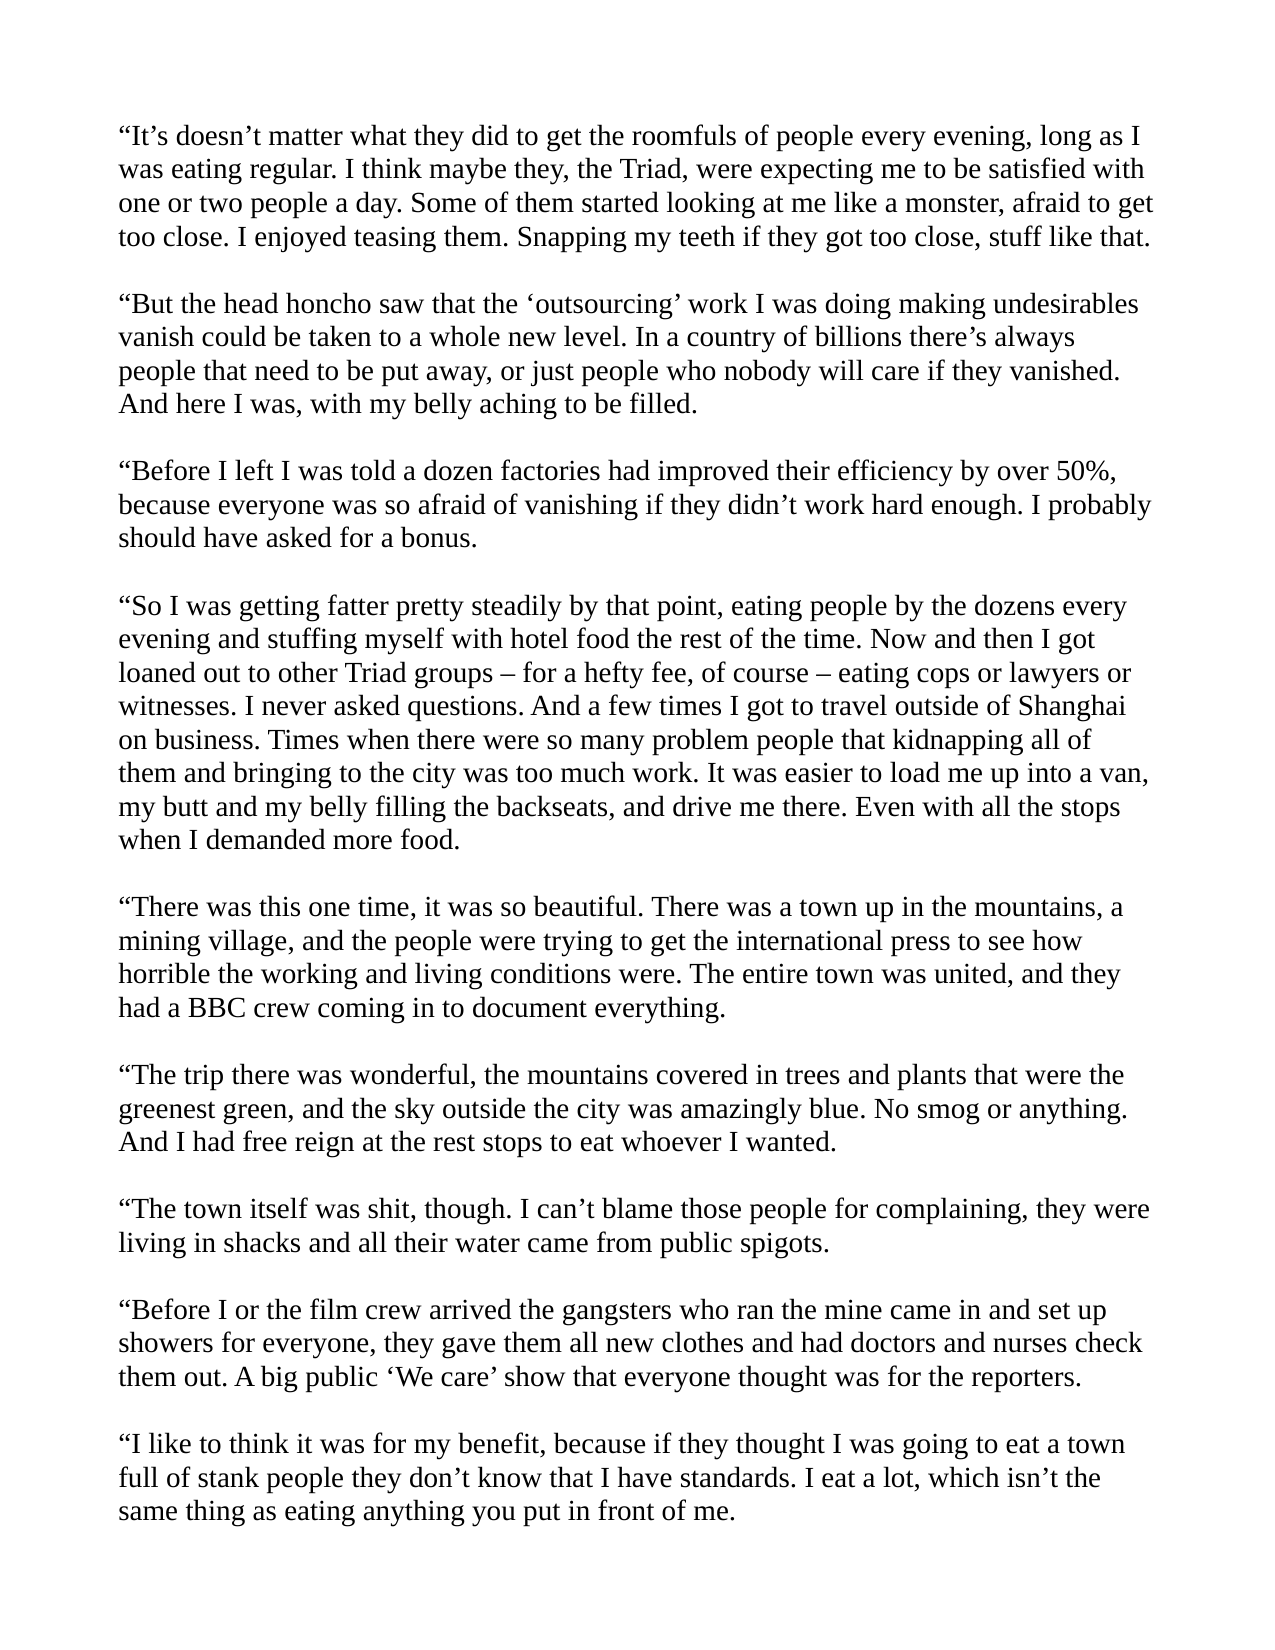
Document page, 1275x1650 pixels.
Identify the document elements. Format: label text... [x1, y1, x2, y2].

text “I like to think it was for my benefit, because if they thought I was going to eat a town full of stank people they don’t know that I have standards. I eat a lot, which isn’t the same thing as eating anything you put in front of me. [118, 1426, 1157, 1527]
text “There was this one time, it was so beautiful. There was a town up in the mountains, a mining village, and the people were trying to get the international press to see how horrible the working and living conditions were. The entire town was united, and they had a BBC crew coming in to document everything. [118, 889, 1157, 1024]
text “Before I left I was told a dozen factories had improved their efficiency by over 50%, because everyone was so afraid of vanishing if they didn’t work hard enough. I probably should have asked for a bonus. [118, 453, 1157, 554]
text “So I was getting fatter pretty steadily by that point, eating people by the dozens every evening and stuffing myself with hotel food the rest of the time. Now and then I got loaned out to other Triad groups – for a hefty fee, of course – eating cops or lawyers or witnesses. I never asked questions. And a few times I got to travel outside of Shanghai on business. Times when there were so many problem people that kidnapping all of them and bringing to the city was too much work. It was easier to load me up into a van, my butt and my belly filling the backseats, and drive me there. Even with all the stops when I demanded more food. [118, 588, 1157, 856]
text “But the head honcho saw that the ‘outsourcing’ work I was doing making undesirables vanish could be taken to a whole new level. In a country of billions there’s always people that need to be put away, or just people who nobody will care if they vanished. And here I was, with my belly aching to be filled. [118, 286, 1157, 420]
text “Before I or the film crew arrived the gangsters who ran the mine came in and set up showers for everyone, they gave them all new clothes and had doctors and nurses check them out. A big public ‘We care’ show that everyone thought was for the reporters. [118, 1292, 1157, 1393]
text “The trip there was wonderful, the mountains covered in trees and plants that were the greenest green, and the sky outside the city was amazingly blue. No smog or anything. And I had free reign at the rest stops to eat whoever I wanted. [118, 1057, 1157, 1158]
text “The town itself was shit, though. I can’t blame those people for complaining, they were living in shacks and all their water came from public spigots. [118, 1191, 1157, 1258]
text “It’s doesn’t matter what they did to get the roomfuls of people every evening, long as I was eating regular. I think maybe they, the Triad, were expecting me to be satisfied with one or two people a day. Some of them started looking at me like a monster, afraid to get too close. I enjoyed teasing them. Snapping my teeth if they got too close, stuff like that. [118, 118, 1157, 252]
